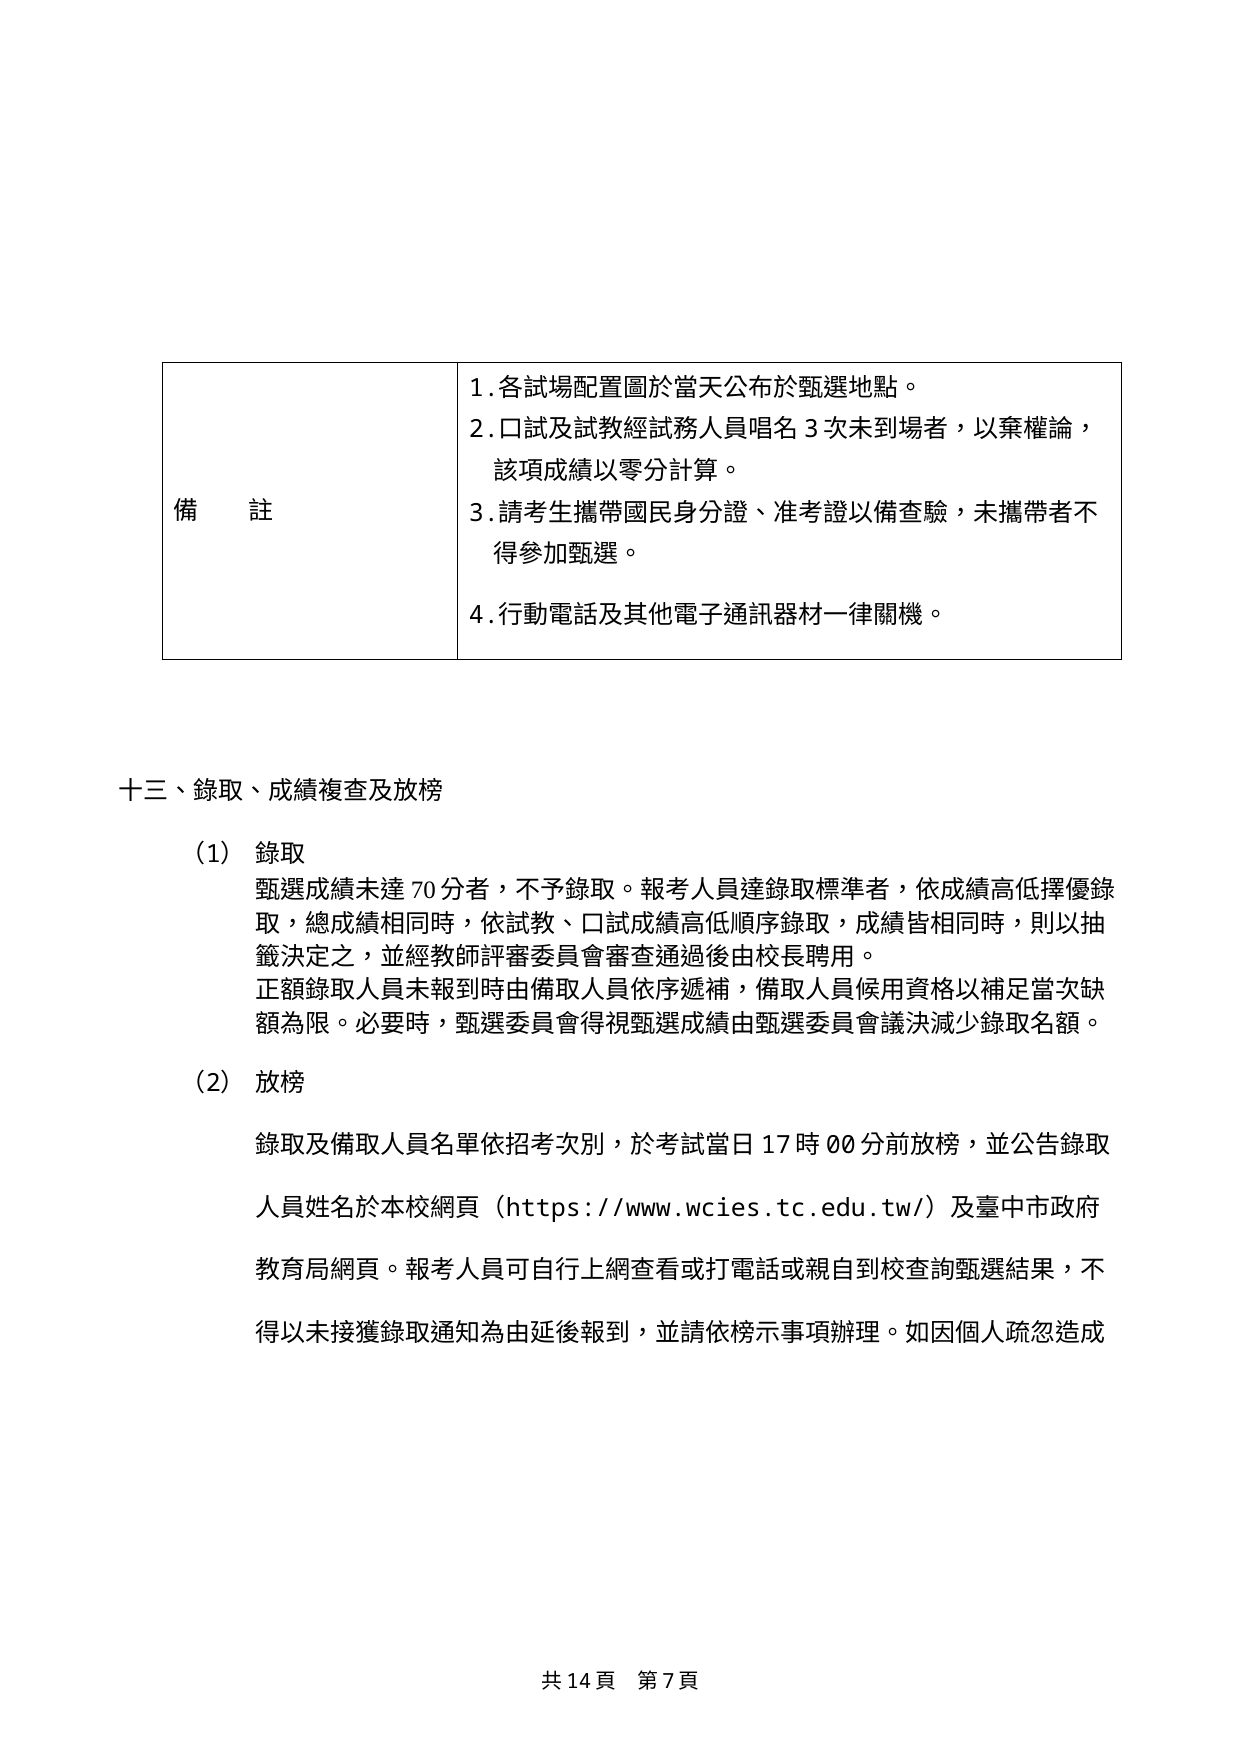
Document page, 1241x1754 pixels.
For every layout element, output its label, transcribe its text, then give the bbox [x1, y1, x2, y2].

text 錄取及備取人員名單依招考次別，於考試當日17時00分前放榜，並公告錄取人員姓名於本校網頁（https://www.wcies.tc.edu.tw/）及臺中市政府教育局網頁。報考人員可自行上網查看或打電話或親自到校查詢甄選結果，不得以未接獲錄取通知為由延後報到，並請依榜示事項辦理。如因個人疏忽造成 [256, 1101, 1122, 1351]
list 放榜 [181, 1039, 1122, 1101]
table_cell 1.各試場配置圖於當天公布於甄選地點。 2.口試及試教經試務人員唱名3次未到場者，以棄權論，該項成績以零分計算。 3.請考生攜帶國民身分證、准考證以備查驗，未攜帶者不得參加甄選。 4.行動電話及其他電子通訊器材一律關機。 [458, 363, 1121, 659]
list 錄取 [181, 810, 1122, 872]
text 十三、錄取、成績複查及放榜 [118, 747, 1122, 810]
text 甄選成績未達70分者，不予錄取。報考人員達錄取標準者，依成績高低擇優錄取，總成績相同時，依試教、口試成績高低順序錄取，成績皆相同時，則以抽籤決定之，並經教師評審委員會審查通過後由校長聘用。 [256, 872, 1122, 972]
table_cell 備 註 [163, 363, 457, 659]
text 正額錄取人員未報到時由備取人員依序遞補，備取人員候用資格以補足當次缺額為限。必要時，甄選委員會得視甄選成績由甄選委員會議決減少錄取名額。 [256, 972, 1122, 1039]
